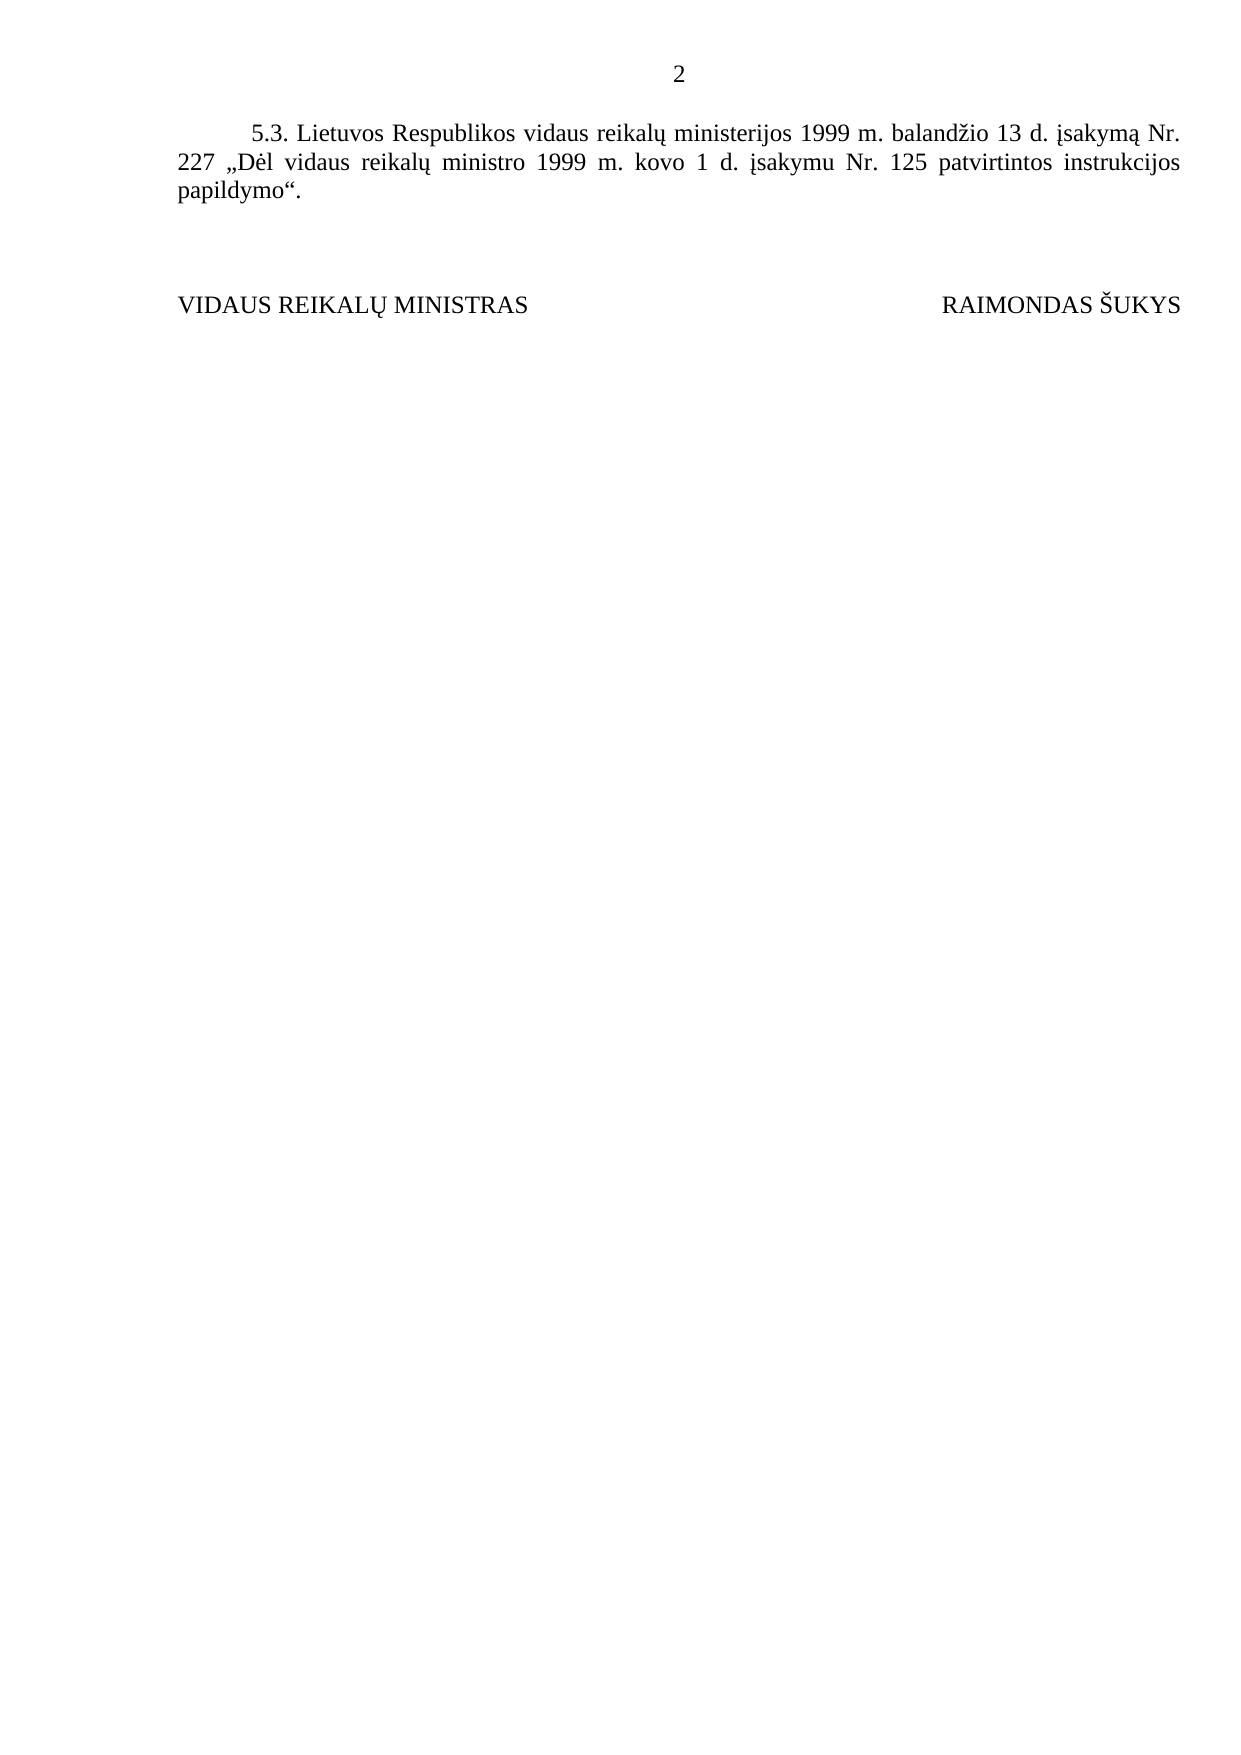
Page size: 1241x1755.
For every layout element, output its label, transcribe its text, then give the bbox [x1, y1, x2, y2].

text VIDAUS REIKALŲ MINISTRAS RAIMONDAS ŠUKYS [177, 291, 1181, 319]
text 5.3. Lietuvos Respublikos vidaus reikalų ministerijos 1999 m. balandžio 13 d. įsakymą Nr. 227 „Dėl vidaus reikalų ministro 1999 m. kovo 1 d. įsakymu Nr. 125 patvirtintos instrukcijos papildymo“. [177, 118, 1181, 204]
